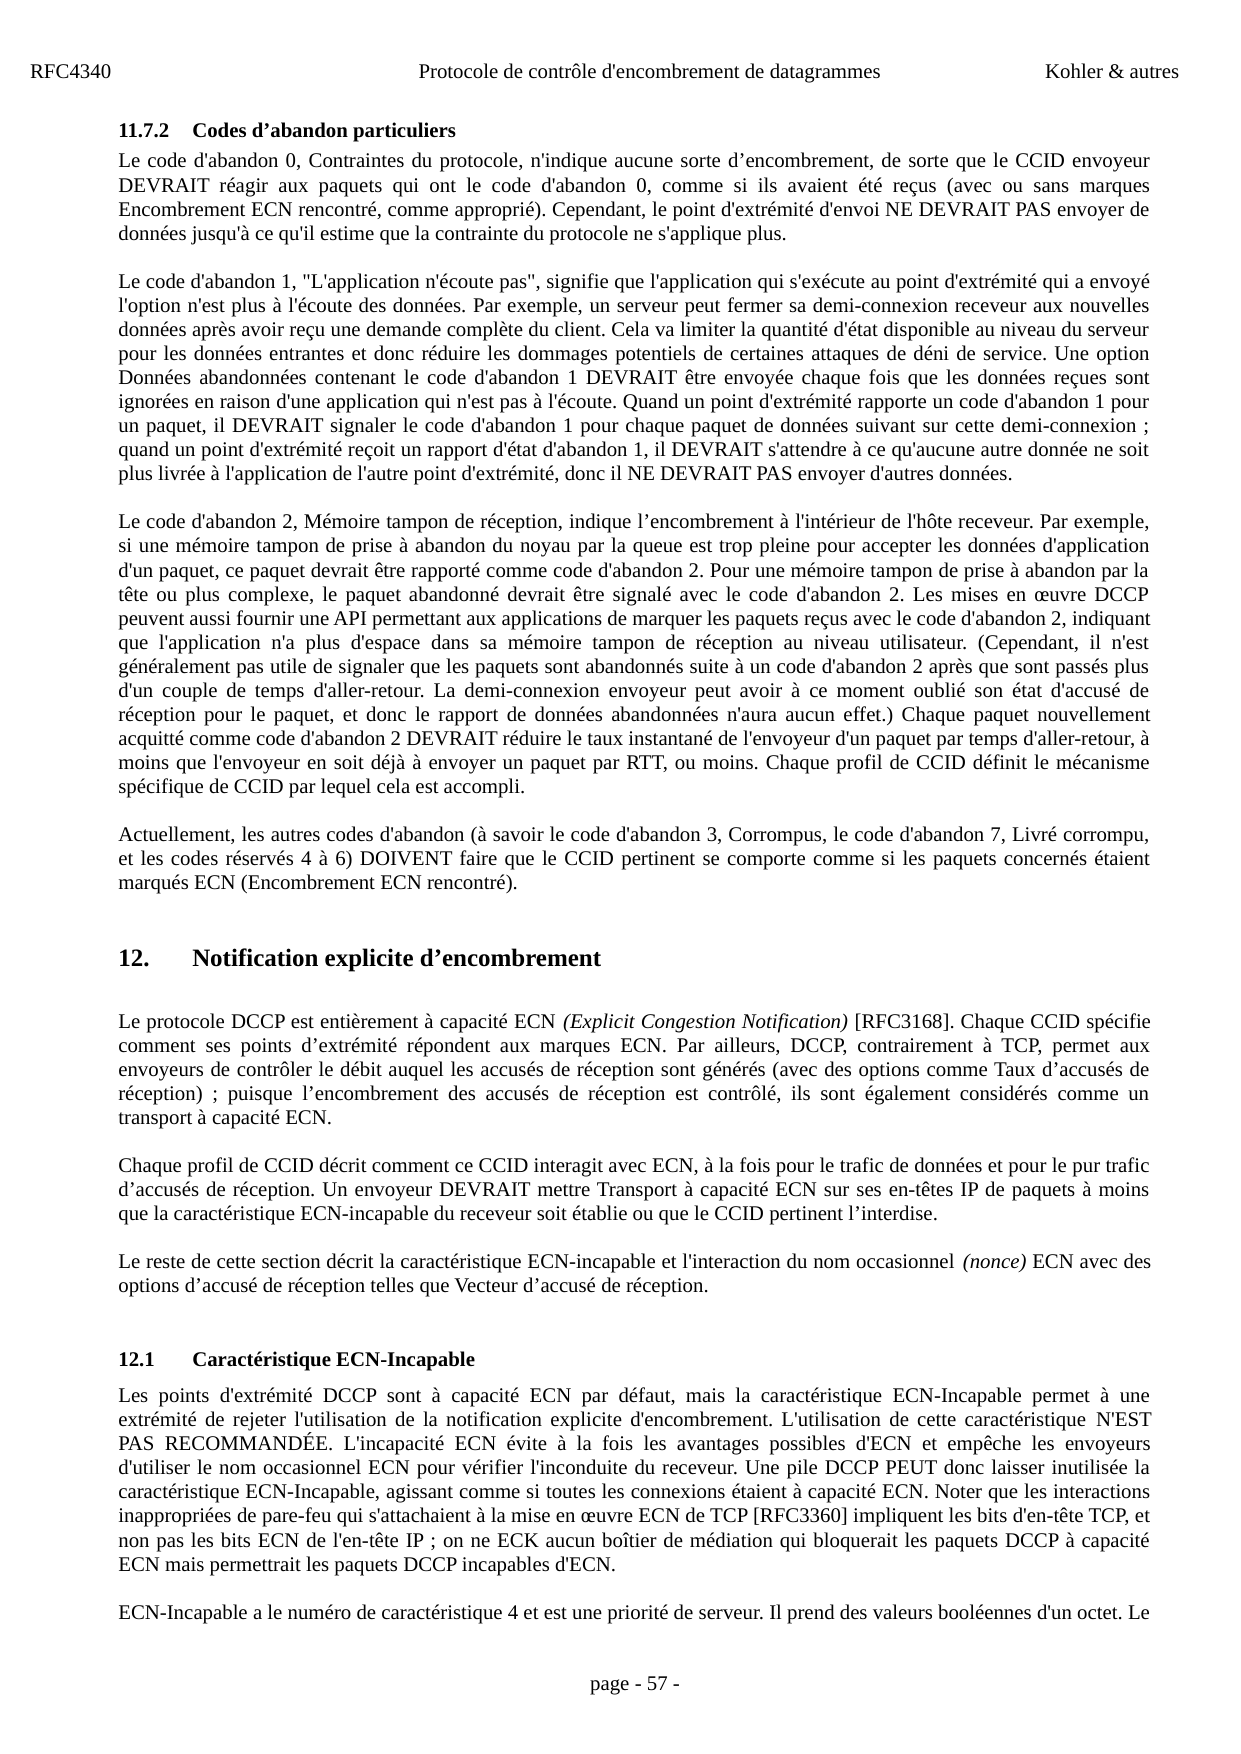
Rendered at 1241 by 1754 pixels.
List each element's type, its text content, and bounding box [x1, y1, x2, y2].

text Le code d'abandon 2, Mémoire tampon de réception, indique l’encombrement à l'intérieur de l'hôte receveur. Par exemple, si une mémoire tampon de prise à abandon du noyau par la queue est trop pleine pour accepter les données d'application d'un paquet, ce paquet devrait être rapporté comme code d'abandon 2. Pour une mémoire tampon de prise à abandon par la tête ou plus complexe, le paquet abandonné devrait être signalé avec le code d'abandon 2. Les mises en œuvre DCCP peuvent aussi fournir une API permettant aux applications de marquer les paquets reçus avec le code d'abandon 2, indiquant que l'application n'a plus d'espace dans sa mémoire tampon de réception au niveau utilisateur. (Cependant, il n'est généralement pas utile de signaler que les paquets sont abandonnés suite à un code d'abandon 2 après que sont passés plus d'un couple de temps d'aller-retour. La demi-connexion envoyeur peut avoir à ce moment oublié son état d'accusé de réception pour le paquet, et donc le rapport de données abandonnées n'aura aucun effet.) Chaque paquet nouvellement acquitté comme code d'abandon 2 DEVRAIT réduire le taux instantané de l'envoyeur d'un paquet par temps d'aller-retour, à moins que l'envoyeur en soit déjà à envoyer un paquet par RTT, ou moins. Chaque profil de CCID définit le mécanisme spécifique de CCID par lequel cela est accompli. [118, 509, 1152, 798]
subtitle 12. Notification explicite d’encombrement [118, 943, 1152, 972]
text Actuellement, les autres codes d'abandon (à savoir le code d'abandon 3, Corrompus, le code d'abandon 7, Livré corrompu, et les codes réservés 4 à 6) DOIVENT faire que le CCID pertinent se comporte comme si les paquets concernés étaient marqués ECN (Encombrement ECN rencontré). [118, 822, 1152, 894]
text Le reste de cette section décrit la caractéristique ECN-incapable et l'interaction du nom occasionnel (nonce) ECN avec des options d’accusé de réception telles que Vecteur d’accusé de réception. [118, 1249, 1152, 1297]
text Le code d'abandon 1, "L'application n'écoute pas", signifie que l'application qui s'exécute au point d'extrémité qui a envoyé l'option n'est plus à l'écoute des données. Par exemple, un serveur peut fermer sa demi-connexion receveur aux nouvelles données après avoir reçu une demande complète du client. Cela va limiter la quantité d'état disponible au niveau du serveur pour les données entrantes et donc réduire les dommages potentiels de certaines attaques de déni de service. Une option Données abandonnées contenant le code d'abandon 1 DEVRAIT être envoyée chaque fois que les données reçues sont ignorées en raison d'une application qui n'est pas à l'écoute. Quand un point d'extrémité rapporte un code d'abandon 1 pour un paquet, il DEVRAIT signaler le code d'abandon 1 pour chaque paquet de données suivant sur cette demi-connexion ; quand un point d'extrémité reçoit un rapport d'état d'abandon 1, il DEVRAIT s'attendre à ce qu'aucune autre donnée ne soit plus livrée à l'application de l'autre point d'extrémité, donc il NE DEVRAIT PAS envoyer d'autres données. [118, 269, 1152, 485]
text Les points d'extrémité DCCP sont à capacité ECN par défaut, mais la caractéristique ECN-Incapable permet à une extrémité de rejeter l'utilisation de la notification explicite d'encombrement. L'utilisation de cette caractéristique n'est pas recommandée. L'incapacité ECN évite à la fois les avantages possibles d'ECN et empêche les envoyeurs d'utiliser le nom occasionnel ECN pour vérifier l'inconduite du receveur. Une pile DCCP PEUT donc laisser inutilisée la caractéristique ECN-Incapable, agissant comme si toutes les connexions étaient à capacité ECN. Noter que les interactions inappropriées de pare-feu qui s'attachaient à la mise en œuvre ECN de TCP [RFC3360] impliquent les bits d'en-tête TCP, et non pas les bits ECN de l'en-tête IP ; on ne ECK aucun boîtier de médiation qui bloquerait les paquets DCCP à capacité ECN mais permettrait les paquets DCCP incapables d'ECN. [118, 1383, 1152, 1576]
subtitle 12.1 Caractéristique ECN-Incapable [118, 1347, 1152, 1371]
text Le protocole DCCP est entièrement à capacité ECN (Explicit Congestion Notification) [RFC3168]. Chaque CCID spécifie comment ses points d’extrémité répondent aux marques ECN. Par ailleurs, DCCP, contrairement à TCP, permet aux envoyeurs de contrôler le débit auquel les accusés de réception sont générés (avec des options comme Taux d’accusés de réception) ; puisque l’encombrement des accusés de réception est contrôlé, ils sont également considérés comme un transport à capacité ECN. [118, 1009, 1152, 1129]
text ECN-Incapable a le numéro de caractéristique 4 et est une priorité de serveur. Il prend des valeurs booléennes d'un octet. Le [118, 1600, 1152, 1624]
text Le code d'abandon 0, Contraintes du protocole, n'indique aucune sorte d’encombrement, de sorte que le CCID envoyeur DEVRAIT réagir aux paquets qui ont le code d'abandon 0, comme si ils avaient été reçus (avec ou sans marques Encombrement ECN rencontré, comme approprié). Cependant, le point d'extrémité d'envoi NE DEVRAIT PAS envoyer de données jusqu'à ce qu'il estime que la contrainte du protocole ne s'applique plus. [118, 148, 1152, 245]
text Chaque profil de CCID décrit comment ce CCID interagit avec ECN, à la fois pour le trafic de données et pour le pur trafic d’accusés de réception. Un envoyeur DEVRAIT mettre Transport à capacité ECN sur ses en-têtes IP de paquets à moins que la caractéristique ECN-incapable du receveur soit établie ou que le CCID pertinent l’interdise. [118, 1153, 1152, 1225]
subtitle 11.7.2 Codes d’abandon particuliers [118, 118, 1152, 142]
